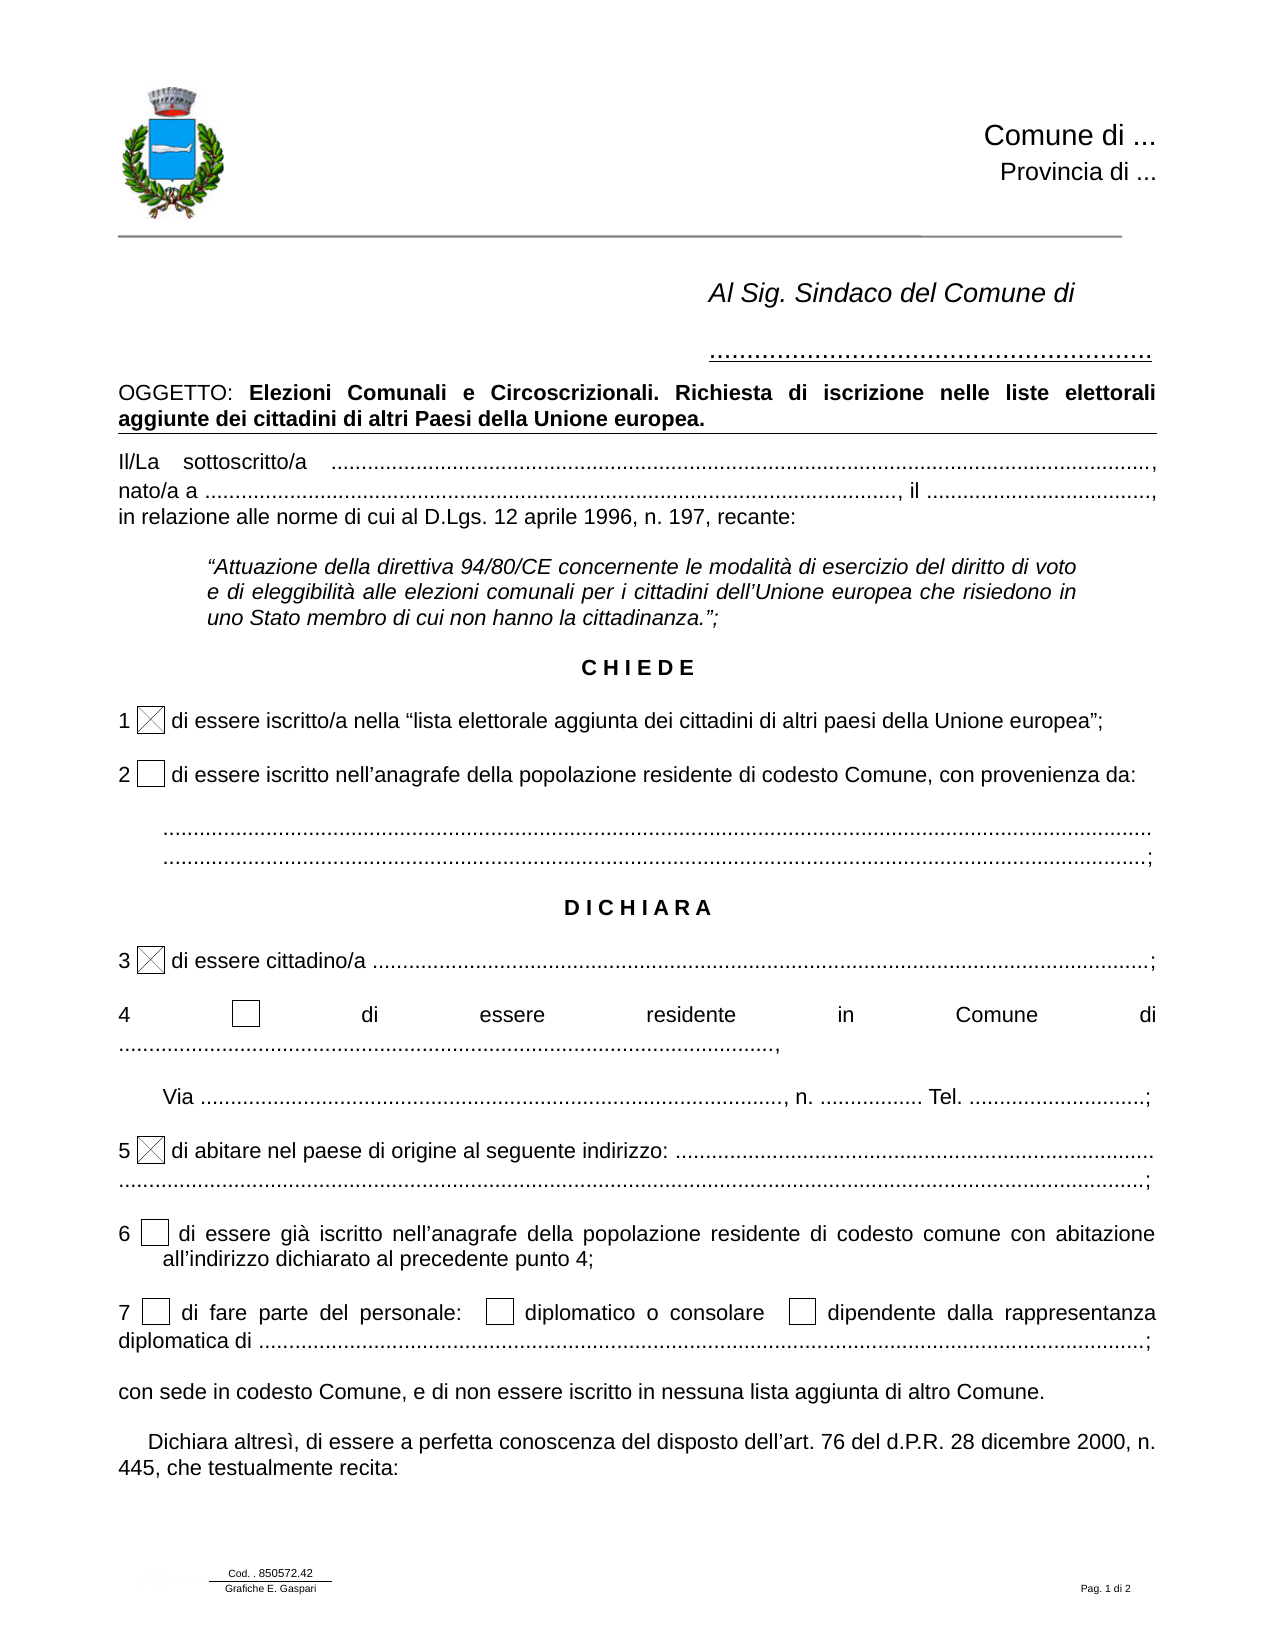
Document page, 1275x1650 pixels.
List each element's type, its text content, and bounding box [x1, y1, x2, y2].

text con sede in codesto Comune, e di non essere iscritto in nessuna lista aggiunta di altro Comune. [118, 1379, 1157, 1404]
subtitle D I C H I A R A [118, 895, 1157, 920]
text “Attuazione della direttiva 94/80/CE concernente le modalità di esercizio del diritto di voto e di eleggibilità alle elezioni comunali per i cittadini dell’Unione europea che risiedono in uno Stato membro di cui non hanno la cittadinanza.”; [207, 554, 1078, 630]
subtitle Al Sig. Sindaco del Comune di [709, 277, 1157, 308]
subtitle C H I E D E [118, 655, 1157, 680]
text 7 di fare parte del personale: diplomatico o consolare dipendente dalla rappresentanza diplomatica di ..................................................................................................................................................; [118, 1297, 1157, 1354]
text Via ................................................................................................, n. ................. Tel. .............................; [118, 1081, 1157, 1110]
text ........................................................... [709, 333, 1157, 365]
text 3 di essere cittadino/a ................................................................................................................................; [118, 945, 1157, 974]
text 4 di essere residente in Comune di ............................................................................................................, [118, 999, 1157, 1056]
text OGGETTO: Elezioni Comunali e Circoscrizionali. Richiesta di iscrizione nelle liste elettorali aggiunte dei cittadini di altri Paesi della Unione europea. [118, 380, 1157, 433]
text 6 di essere già iscritto nell’anagrafe della popolazione residente di codesto comune con abitazione all’indirizzo dichiarato al precedente punto 4; [118, 1218, 1157, 1272]
text ................................................................................................................................................................... ..................................................................................................................................................................; [162, 812, 1157, 870]
text 5 di abitare nel paese di origine al seguente indirizzo: ............................................................................... .........................................................................................................................................................................; [118, 1135, 1157, 1193]
text 1 [118, 705, 137, 734]
text Provincia di ... [224, 157, 1157, 185]
text Comune di ... [224, 118, 1157, 152]
picture [122, 87, 224, 219]
text Il/La sottoscritto/a ......................................................................................................................................., nato/a a .................................................................................................................., il ....................................., in relazione alle norme di cui al D.Lgs. 12 aprile 1996, n. 197, recante: [118, 446, 1157, 529]
text 2 di essere iscritto nell’anagrafe della popolazione residente di codesto Comune, con provenienza da: [118, 759, 1157, 787]
text Dichiara altresì, di essere a perfetta conoscenza del disposto dell’art. 76 del d.P.R. 28 dicembre 2000, n. 445, che testualmente recita: [118, 1429, 1157, 1480]
text di essere iscritto/a nella “lista elettorale aggiunta dei cittadini di altri paesi della Unione europea”; [165, 705, 1157, 734]
